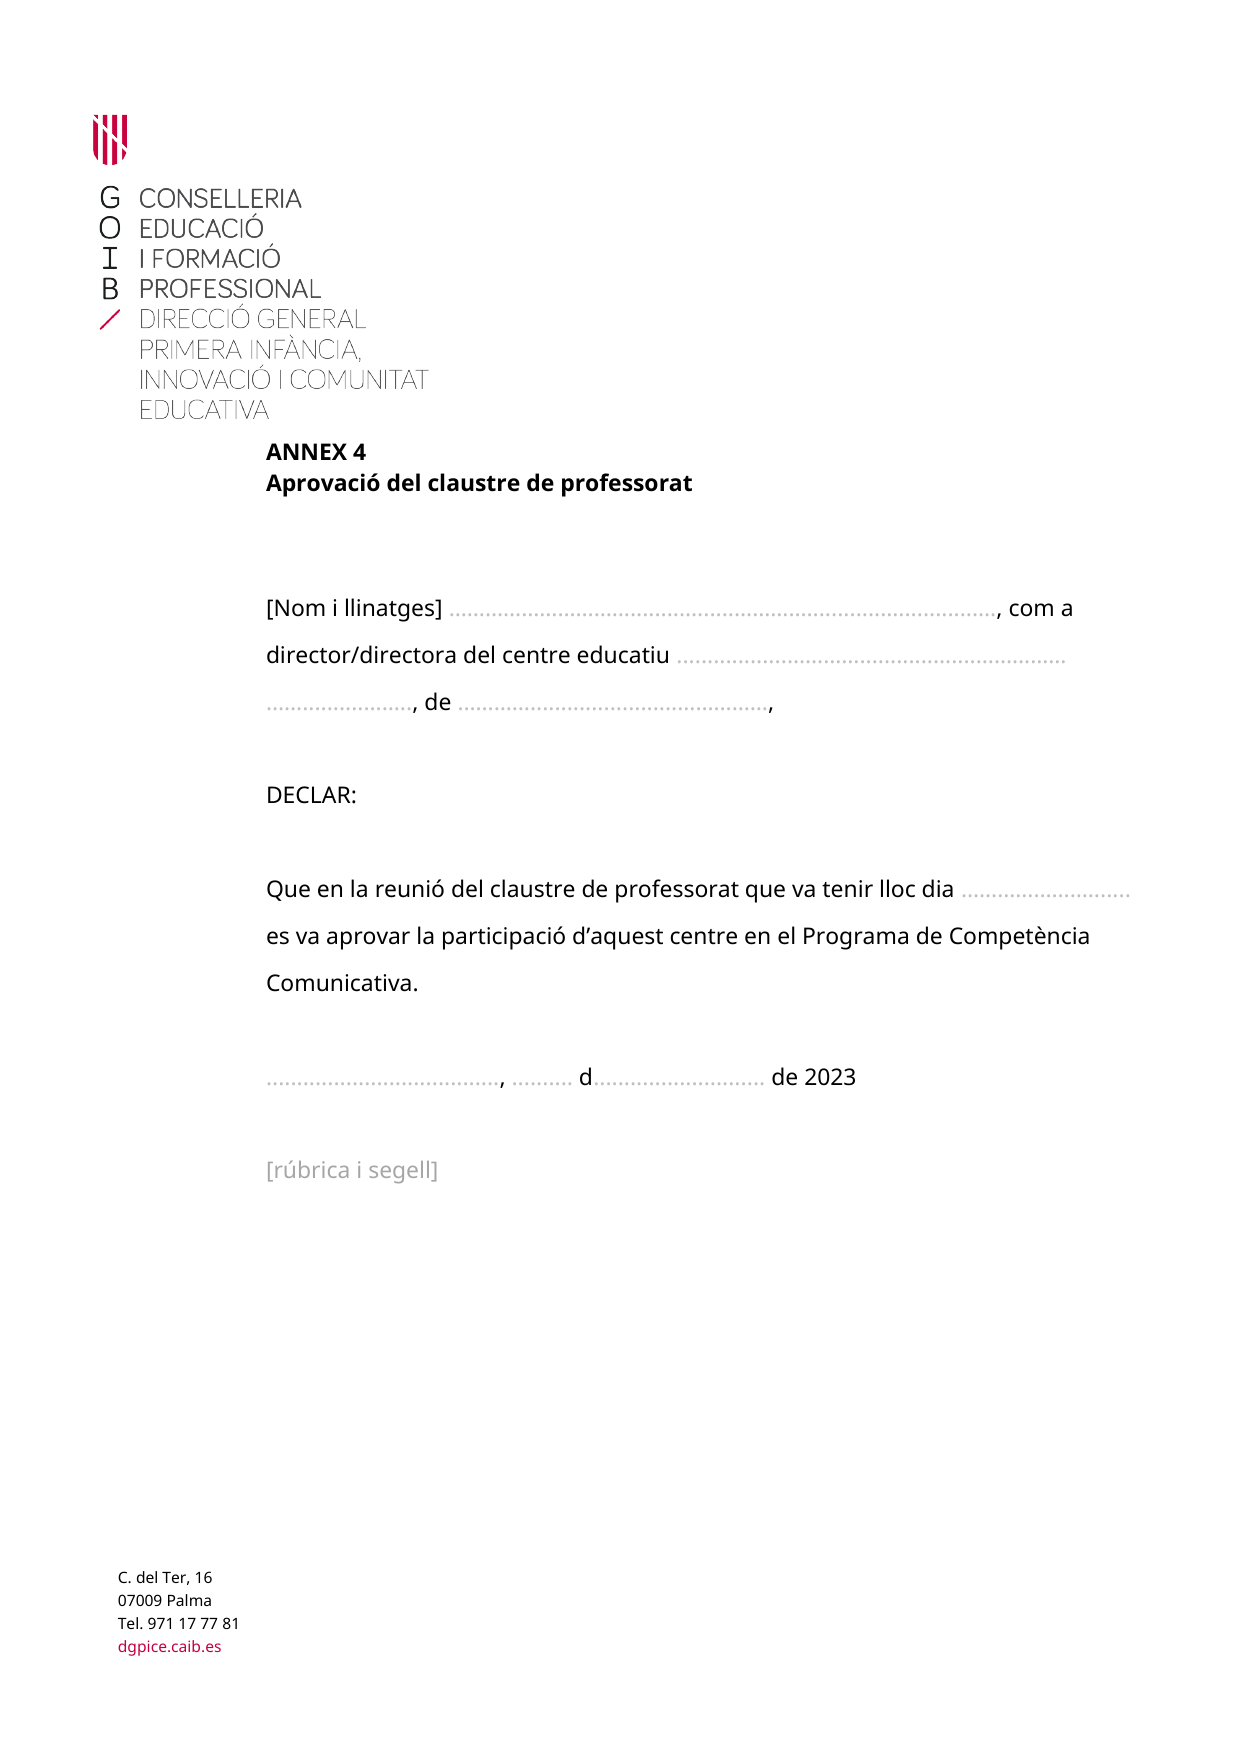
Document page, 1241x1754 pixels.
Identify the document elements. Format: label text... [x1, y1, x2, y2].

text Que en la reunió del claustre de professorat que va tenir lloc dia …………………....... es va aprovar la participació d’aquest centre en el Programa de Competència Comunicativa. [266, 873, 1152, 998]
text DECLAR: [266, 779, 1152, 811]
text Aprovació del claustre de professorat [266, 467, 1152, 498]
text [Nom i llinatges] ………………………….........….....…………............….............…, com a director/directora del centre educatiu ..................…………............…....…………… ……..........…….., de …………........................……………, [266, 592, 1152, 717]
text ......................................, .......... d............................ de 2023 [266, 1061, 1152, 1092]
text [rúbrica i segell] [266, 1154, 1152, 1186]
text ANNEX 4 [266, 436, 1048, 467]
